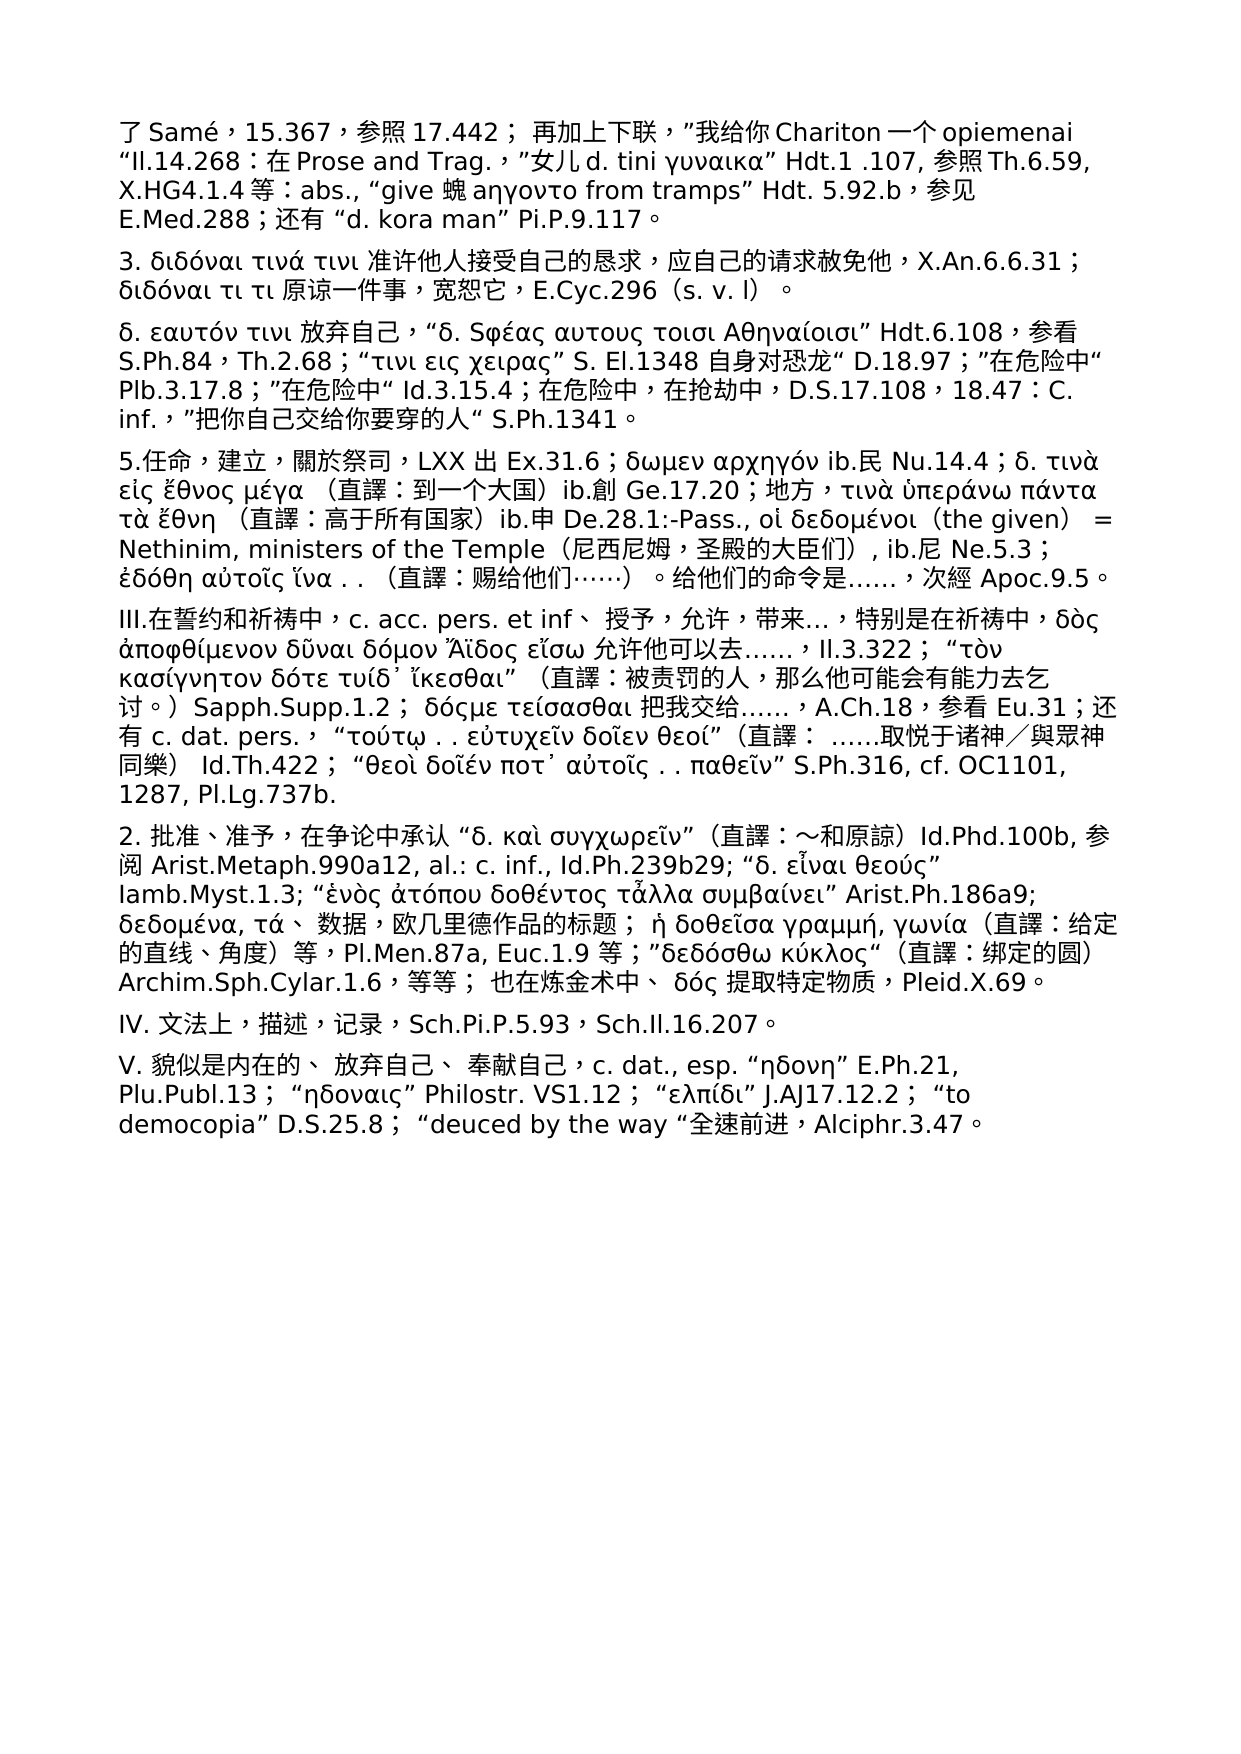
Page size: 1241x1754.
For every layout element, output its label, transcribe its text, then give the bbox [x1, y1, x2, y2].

text IV. 文法上，描述，记录，Sch.Pi.P.5.93，Sch.Il.16.207。 [118, 1010, 1122, 1039]
text III.在誓约和祈祷中，c. acc. pers. et inf、 授予，允许，带来…，特别是在祈祷中，δὸς ἀποφθίμενον δῦναι δόμον Ἄϊδος εἴσω 允许他可以去……，Il.3.322； “τὸν κασίγνητον δότε τυίδ᾽ ἴκεσθαι” （直譯：被责罚的人，那么他可能会有能力去乞讨。）Sapph.Supp.1.2； δόςμε τείσασθαι 把我交给……，A.Ch.18，参看 Eu.31；还有 c. dat. pers.， “τούτῳ . . εὐτυχεῖν δοῖεν θεοί”（直譯： ……取悦于诸神／與眾神同樂） Id.Th.422； “θεοὶ δοῖέν ποτ᾽ αὐτοῖς . . παθεῖν” S.Ph.316, cf. OC1101, 1287, Pl.Lg.737b. [118, 606, 1122, 810]
text δ. εαυτόν τινι 放弃自己，“δ. Sφέας αυτους τοισι Αθηναίοισι” Hdt.6.108，参看S.Ph.84，Th.2.68；“τινι εις χειρας” S. El.1348 自身对恐龙“ D.18.97；”在危险中“ Plb.3.17.8；”在危险中“ Id.3.15.4；在危险中，在抢劫中，D.S.17.108，18.47：C. inf.，”把你自己交给你要穿的人“ S.Ph.1341。 [118, 318, 1122, 435]
text 5.任命，建立，關於祭司，LXX 出 Ex.31.6；δωμεν αρχηγόν ib.民 Nu.14.4；δ. τινὰ εἰς ἔθνος μέγα （直譯：到一个大国）ib.創 Ge.17.20；地方，τινὰ ὑπεράνω πάντα τὰ ἔθνη （直譯：高于所有国家）ib.申 De.28.1:-Pass., οἱ δεδομένοι（the given） = Nethinim, ministers of the Temple（尼西尼姆，圣殿的大臣们）, ib.尼 Ne.5.3； ἐδόθη αὐτοῖς ἵνα . . （直譯：赐给他们⋯⋯）。给他们的命令是……，次經 Apoc.9.5。 [118, 447, 1122, 593]
text 2. 批准、准予，在争论中承认 “δ. καὶ συγχωρεῖν”（直譯：～和原諒）Id.Phd.100b, 参阅 Arist.Metaph.990a12, al.: c. inf., Id.Ph.239b29; “δ. εἶναι θεούς” Iamb.Myst.1.3; “ἑνὸς ἀτόπου δοθέντος τἆλλα συμβαίνει” Arist.Ph.186a9; δεδομένα, τά、 数据，欧几里德作品的标题； ἡ δοθεῖσα γραμμή, γωνία（直譯：给定的直线、角度）等，Pl.Men.87a, Euc.1.9 等；”δεδόσθω κύκλος“（直譯：绑定的圆） Archim.Sph.Cylar.1.6，等等； 也在炼金术中、 δός 提取特定物质，Pleid.X.69。 [118, 822, 1122, 997]
text V. 貌似是内在的、 放弃自己、 奉献自己，c. dat., esp. “ηδονη” E.Ph.21, Plu.Publ.13； “ηδοναις” Philostr. VS1.12； “ελπίδι” J.AJ17.12.2； “to democopia” D.S.25.8； “deuced by the way “全速前进，Alciphr.3.47。 [118, 1051, 1122, 1139]
text 3. διδόναι τινά τινι 准许他人接受自己的恳求，应自己的请求赦免他，X.An.6.6.31；διδόναι τι τι 原谅一件事，宽恕它，E.Cyc.296（s. v. l）。 [118, 247, 1122, 306]
text 了Samé，15.367，参照17.442； 再加上下联，”我给你Chariton一个opiemenai “Il.14.268：在Prose and Trag.，”女儿d. tini γυναικα” Hdt.1 .107, 参照Th.6.59, X.HG4.1.4等：abs., “give 螝aηγοντο from tramps” Hdt. 5.92.b，参见E.Med.288；还有 “d. kora man” Pi.P.9.117。 [118, 118, 1122, 235]
